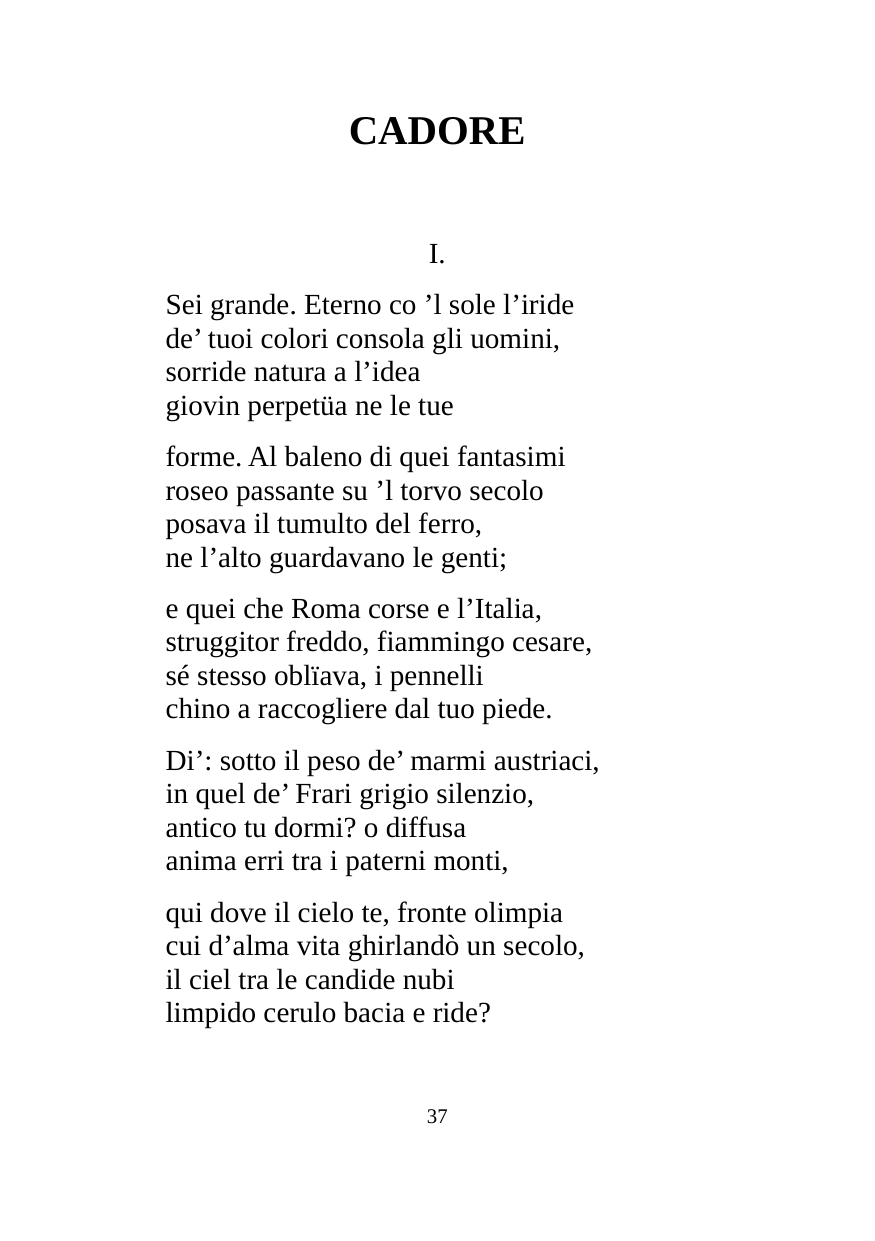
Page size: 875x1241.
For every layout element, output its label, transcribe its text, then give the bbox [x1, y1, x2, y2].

text Di’: sotto il peso de’ marmi austriaci, in quel de’ Frari grigio silenzio, antico tu dormi? o diffusa anima erri tra i paterni monti, [165, 743, 768, 877]
subtitle CADORE [106, 106, 768, 153]
text I. [106, 236, 768, 269]
text qui dove il cielo te, fronte olimpia cui d’alma vita ghirlandò un secolo, il ciel tra le candide nubi limpido cerulo bacia e ride? [165, 895, 768, 1029]
text e quei che Roma corse e l’Italia, struggitor freddo, fiammingo cesare, sé stesso oblïava, i pennelli chino a raccogliere dal tuo piede. [165, 591, 768, 725]
text Sei grande. Eterno co ’l sole l’iride de’ tuoi colori consola gli uomini, sorride natura a l’idea giovin perpetüa ne le tue [165, 287, 768, 421]
text forme. Al baleno di quei fantasimi roseo passante su ’l torvo secolo posava il tumulto del ferro, ne l’alto guardavano le genti; [165, 439, 768, 573]
